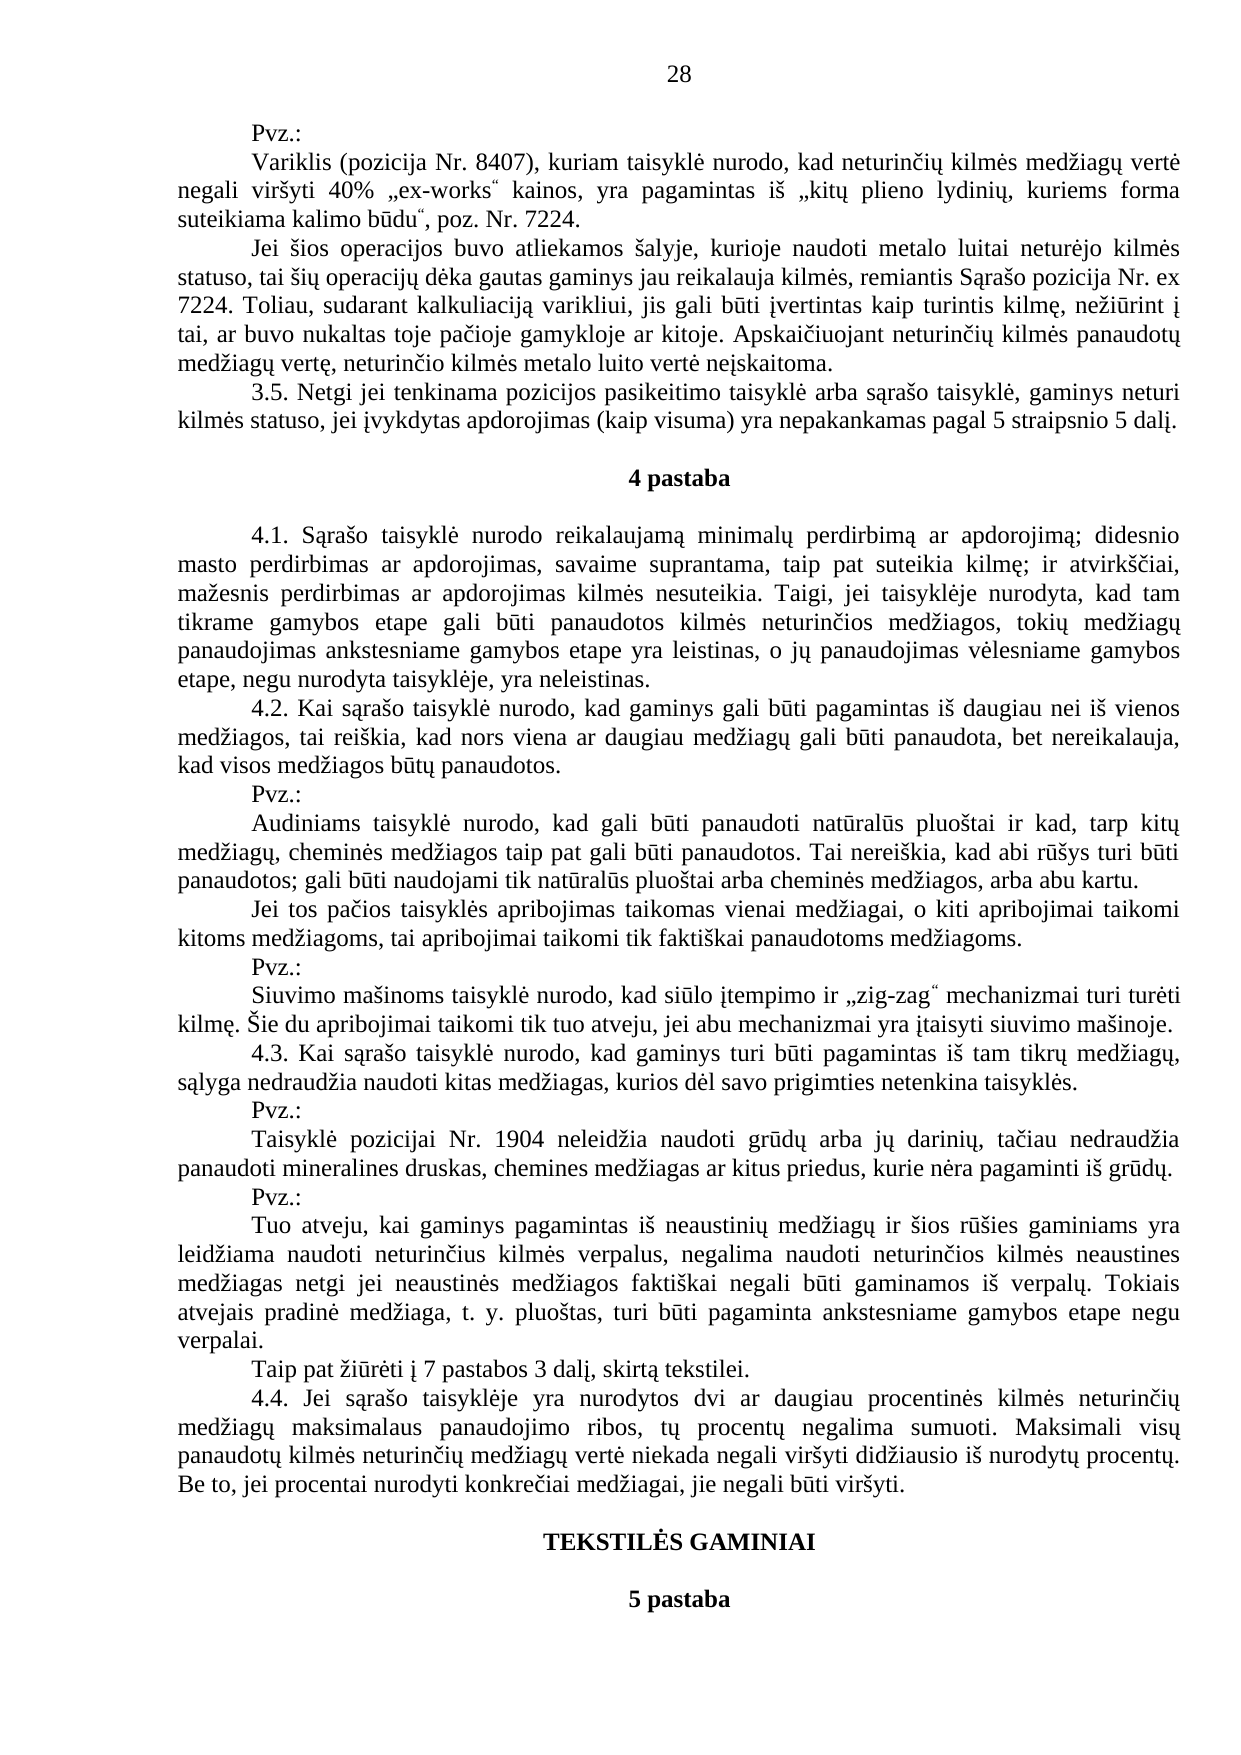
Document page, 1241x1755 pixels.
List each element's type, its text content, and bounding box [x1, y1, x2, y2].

text Taip pat žiūrėti į 7 pastabos 3 dalį, skirtą tekstilei. [177, 1354, 1181, 1383]
text Jei šios operacijos buvo atliekamos šalyje, kurioje naudoti metalo luitai neturėjo kilmės statuso, tai šių operacijų dėka gautas gaminys jau reikalauja kilmės, remiantis Sąrašo pozicija Nr. ex 7224. Toliau, sudarant kalkuliaciją varikliui, jis gali būti įvertintas kaip turintis kilmę, nežiūrint į tai, ar buvo nukaltas toje pačioje gamykloje ar kitoje. Apskaičiuojant neturinčių kilmės panaudotų medžiagų vertę, neturinčio kilmės metalo luito vertė neįskaitoma. [177, 233, 1181, 377]
text 3.5. Netgi jei tenkinama pozicijos pasikeitimo taisyklė arba sąrašo taisyklė, gaminys neturi kilmės statuso, jei įvykdytas apdorojimas (kaip visuma) yra nepakankamas pagal 5 straipsnio 5 dalį. [177, 377, 1181, 434]
text TEKSTILĖS GAMINIAI [177, 1527, 1181, 1556]
text Siuvimo mašinoms taisyklė nurodo, kad siūlo įtempimo ir „zig-zag“ mechanizmai turi turėti kilmę. Šie du apribojimai taikomi tik tuo atveju, jei abu mechanizmai yra įtaisyti siuvimo mašinoje. [177, 981, 1181, 1038]
text Pvz.: [177, 952, 1181, 981]
text Audiniams taisyklė nurodo, kad gali būti panaudoti natūralūs pluoštai ir kad, tarp kitų medžiagų, cheminės medžiagos taip pat gali būti panaudotos. Tai nereiškia, kad abi rūšys turi būti panaudotos; gali būti naudojami tik natūralūs pluoštai arba cheminės medžiagos, arba abu kartu. [177, 808, 1181, 894]
text Tuo atveju, kai gaminys pagamintas iš neaustinių medžiagų ir šios rūšies gaminiams yra leidžiama naudoti neturinčius kilmės verpalus, negalima naudoti neturinčios kilmės neaustines medžiagas netgi jei neaustinės medžiagos faktiškai negali būti gaminamos iš verpalų. Tokiais atvejais pradinė medžiaga, t. y. pluoštas, turi būti pagaminta ankstesniame gamybos etape negu verpalai. [177, 1211, 1181, 1354]
text Jei tos pačios taisyklės apribojimas taikomas vienai medžiagai, o kiti apribojimai taikomi kitoms medžiagoms, tai apribojimai taikomi tik faktiškai panaudotoms medžiagoms. [177, 894, 1181, 952]
text Pvz.: [177, 1096, 1181, 1124]
text Pvz.: [177, 118, 1181, 147]
text 4.1. Sąrašo taisyklė nurodo reikalaujamą minimalų perdirbimą ar apdorojimą; didesnio masto perdirbimas ar apdorojimas, savaime suprantama, taip pat suteikia kilmę; ir atvirkščiai, mažesnis perdirbimas ar apdorojimas kilmės nesuteikia. Taigi, jei taisyklėje nurodyta, kad tam tikrame gamybos etape gali būti panaudotos kilmės neturinčios medžiagos, tokių medžiagų panaudojimas ankstesniame gamybos etape yra leistinas, o jų panaudojimas vėlesniame gamybos etape, negu nurodyta taisyklėje, yra neleistinas. [177, 521, 1181, 693]
text 5 pastaba [177, 1584, 1181, 1613]
text Variklis (pozicija Nr. 8407), kuriam taisyklė nurodo, kad neturinčių kilmės medžiagų vertė negali viršyti 40% „ex-works“ kainos, yra pagamintas iš „kitų plieno lydinių, kuriems forma suteikiama kalimo būdu“, poz. Nr. 7224. [177, 147, 1181, 233]
text Taisyklė pozicijai Nr. 1904 neleidžia naudoti grūdų arba jų darinių, tačiau nedraudžia panaudoti mineralines druskas, chemines medžiagas ar kitus priedus, kurie nėra pagaminti iš grūdų. [177, 1124, 1181, 1182]
text 4 pastaba [177, 463, 1181, 492]
text 4.3. Kai sąrašo taisyklė nurodo, kad gaminys turi būti pagamintas iš tam tikrų medžiagų, sąlyga nedraudžia naudoti kitas medžiagas, kurios dėl savo prigimties netenkina taisyklės. [177, 1038, 1181, 1096]
text 4.4. Jei sąrašo taisyklėje yra nurodytos dvi ar daugiau procentinės kilmės neturinčių medžiagų maksimalaus panaudojimo ribos, tų procentų negalima sumuoti. Maksimali visų panaudotų kilmės neturinčių medžiagų vertė niekada negali viršyti didžiausio iš nurodytų procentų. Be to, jei procentai nurodyti konkrečiai medžiagai, jie negali būti viršyti. [177, 1383, 1181, 1498]
text Pvz.: [177, 779, 1181, 808]
text Pvz.: [177, 1182, 1181, 1211]
text 4.2. Kai sąrašo taisyklė nurodo, kad gaminys gali būti pagamintas iš daugiau nei iš vienos medžiagos, tai reiškia, kad nors viena ar daugiau medžiagų gali būti panaudota, bet nereikalauja, kad visos medžiagos būtų panaudotos. [177, 693, 1181, 779]
